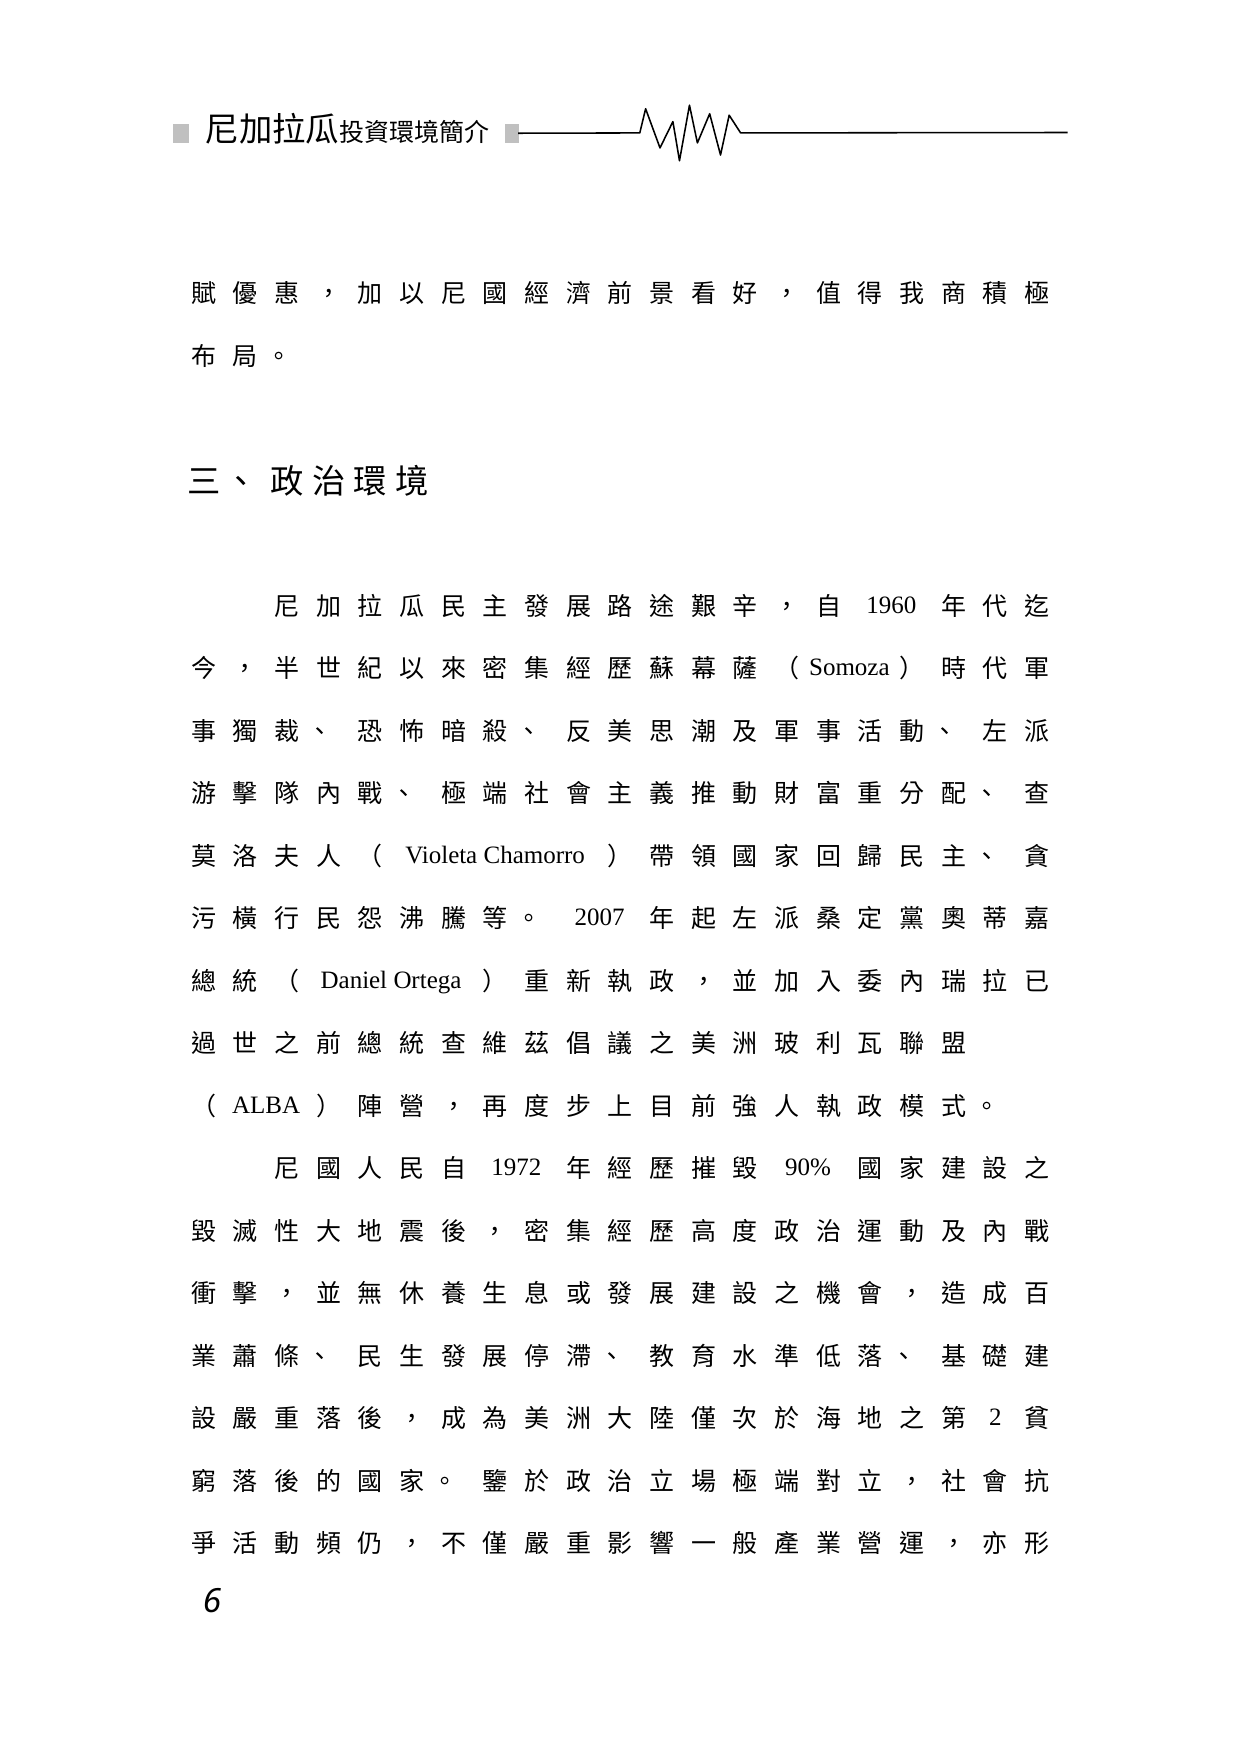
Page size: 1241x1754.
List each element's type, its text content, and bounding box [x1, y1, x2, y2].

text 三、政治環境 [183, 438, 1058, 500]
text 尼加拉瓜民主發展路途艱辛，自1960年代迄今，半世紀以來密集經歷蘇幕薩（Somoza）時代軍事獨裁、恐怖暗殺、反美思潮及軍事活動、左派游擊隊內戰、極端社會主義推動財富重分配、查莫洛夫人（Violeta Chamorro）帶領國家回歸民主、貪污橫行民怨沸騰等。2007年起左派桑定黨奧蒂嘉總統（Daniel Ortega）重新執政，並加入委內瑞拉已過世之前總統查維茲倡議之美洲玻利瓦聯盟（ALBA）陣營，再度步上目前強人執政模式。 [183, 563, 1058, 1125]
text 賦優惠，加以尼國經濟前景看好，值得我商積極布局。 [183, 250, 1058, 375]
text 尼國人民自1972年經歷摧毀90%國家建設之毀滅性大地震後，密集經歷高度政治運動及內戰衝擊，並無休養生息或發展建設之機會，造成百業蕭條、民生發展停滯、教育水準低落、基礎建設嚴重落後，成為美洲大陸僅次於海地之第2貧窮落後的國家。鑒於政治立場極端對立，社會抗爭活動頻仍，不僅嚴重影響一般產業營運，亦形 [183, 1125, 1058, 1563]
